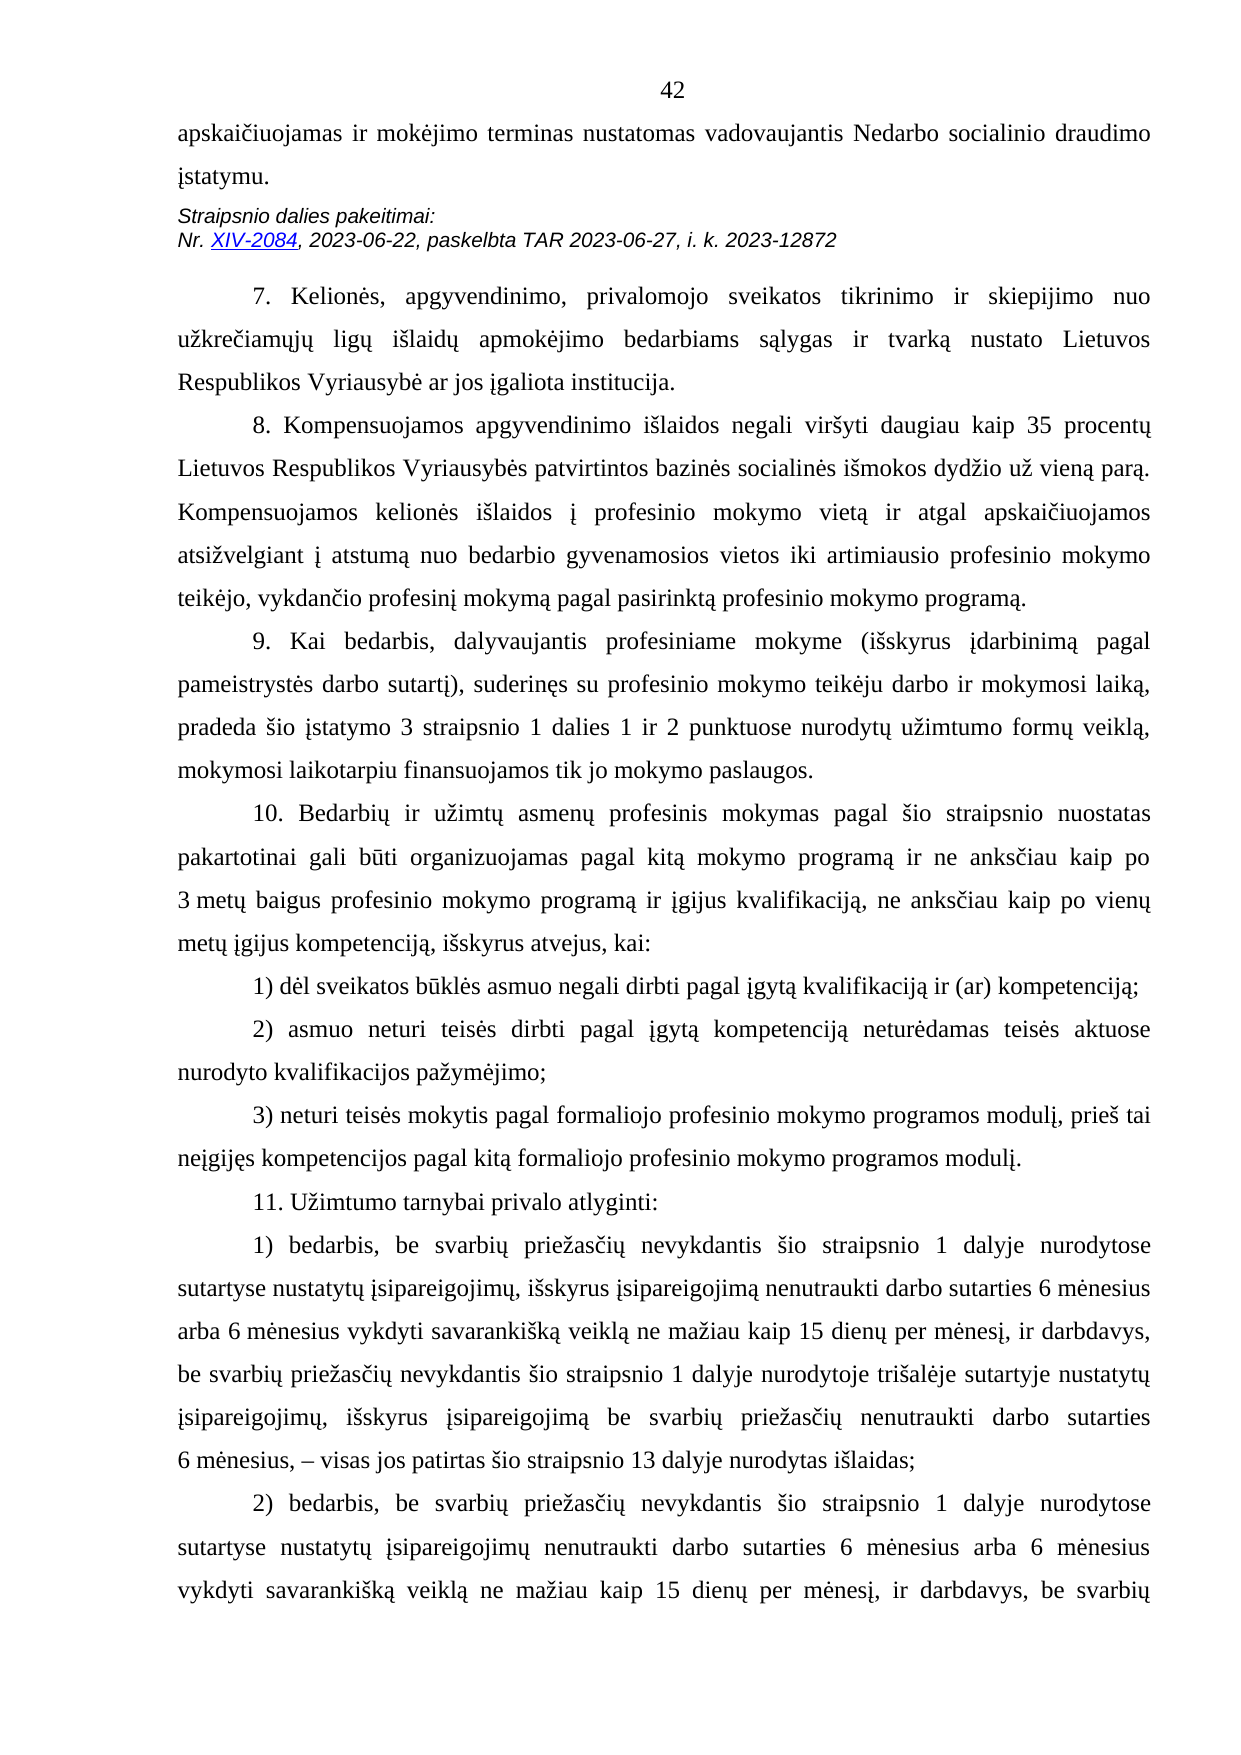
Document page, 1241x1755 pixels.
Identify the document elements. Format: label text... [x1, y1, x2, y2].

text Nr. XIV-2084, 2023-06-22, paskelbta TAR 2023-06-27, i. k. 2023-12872 [177, 228, 1152, 252]
text 2) asmuo neturi teisės dirbti pagal įgytą kompetenciją neturėdamas teisės aktuose nurodyto kvalifikacijos pažymėjimo; [177, 1014, 1152, 1086]
text 2) bedarbis, be svarbių priežasčių nevykdantis šio straipsnio 1 dalyje nurodytose sutartyse nustatytų įsipareigojimų nenutraukti darbo sutarties 6 mėnesius arba 6 mėnesius vykdyti savarankišką veiklą ne mažiau kaip 15 dienų per mėnesį, ir darbdavys, be svarbių [177, 1488, 1152, 1603]
text 1) bedarbis, be svarbių priežasčių nevykdantis šio straipsnio 1 dalyje nurodytose sutartyse nustatytų įsipareigojimų, išskyrus įsipareigojimą nenutraukti darbo sutarties 6 mėnesius arba 6 mėnesius vykdyti savarankišką veiklą ne mažiau kaip 15 dienų per mėnesį, ir darbdavys, be svarbių priežasčių nevykdantis šio straipsnio 1 dalyje nurodytoje trišalėje sutartyje nustatytų įsipareigojimų, išskyrus įsipareigojimą be svarbių priežasčių nenutraukti darbo sutarties 6 mėnesius, – visas jos patirtas šio straipsnio 13 dalyje nurodytas išlaidas; [177, 1230, 1152, 1474]
text 7. Kelionės, apgyvendinimo, privalomojo sveikatos tikrinimo ir skiepijimo nuo užkrečiamųjų ligų išlaidų apmokėjimo bedarbiams sąlygas ir tvarką nustato Lietuvos Respublikos Vyriausybė ar jos įgaliota institucija. [177, 281, 1152, 396]
text 10. Bedarbių ir užimtų asmenų profesinis mokymas pagal šio straipsnio nuostatas pakartotinai gali būti organizuojamas pagal kitą mokymo programą ir ne anksčiau kaip po 3 metų baigus profesinio mokymo programą ir įgijus kvalifikaciją, ne anksčiau kaip po vienų metų įgijus kompetenciją, išskyrus atvejus, kai: [177, 798, 1152, 957]
text 3) neturi teisės mokytis pagal formaliojo profesinio mokymo programos modulį, prieš tai neįgijęs kompetencijos pagal kitą formaliojo profesinio mokymo programos modulį. [177, 1100, 1152, 1172]
text 9. Kai bedarbis, dalyvaujantis profesiniame mokyme (išskyrus įdarbinimą pagal pameistrystės darbo sutartį), suderinęs su profesinio mokymo teikėju darbo ir mokymosi laiką, pradeda šio įstatymo 3 straipsnio 1 dalies 1 ir 2 punktuose nurodytų užimtumo formų veiklą, mokymosi laikotarpiu finansuojamos tik jo mokymo paslaugos. [177, 626, 1152, 784]
text 1) dėl sveikatos būklės asmuo negali dirbti pagal įgytą kvalifikaciją ir (ar) kompetenciją; [177, 971, 1152, 1000]
text 11. Užimtumo tarnybai privalo atlyginti: [177, 1187, 1152, 1215]
text apskaičiuojamas ir mokėjimo terminas nustatomas vadovaujantis Nedarbo socialinio draudimo įstatymu. [177, 118, 1152, 190]
text Straipsnio dalies pakeitimai: [177, 204, 1152, 228]
text 8. Kompensuojamos apgyvendinimo išlaidos negali viršyti daugiau kaip 35 procentų Lietuvos Respublikos Vyriausybės patvirtintos bazinės socialinės išmokos dydžio už vieną parą. Kompensuojamos kelionės išlaidos į profesinio mokymo vietą ir atgal apskaičiuojamos atsižvelgiant į atstumą nuo bedarbio gyvenamosios vietos iki artimiausio profesinio mokymo teikėjo, vykdančio profesinį mokymą pagal pasirinktą profesinio mokymo programą. [177, 410, 1152, 612]
